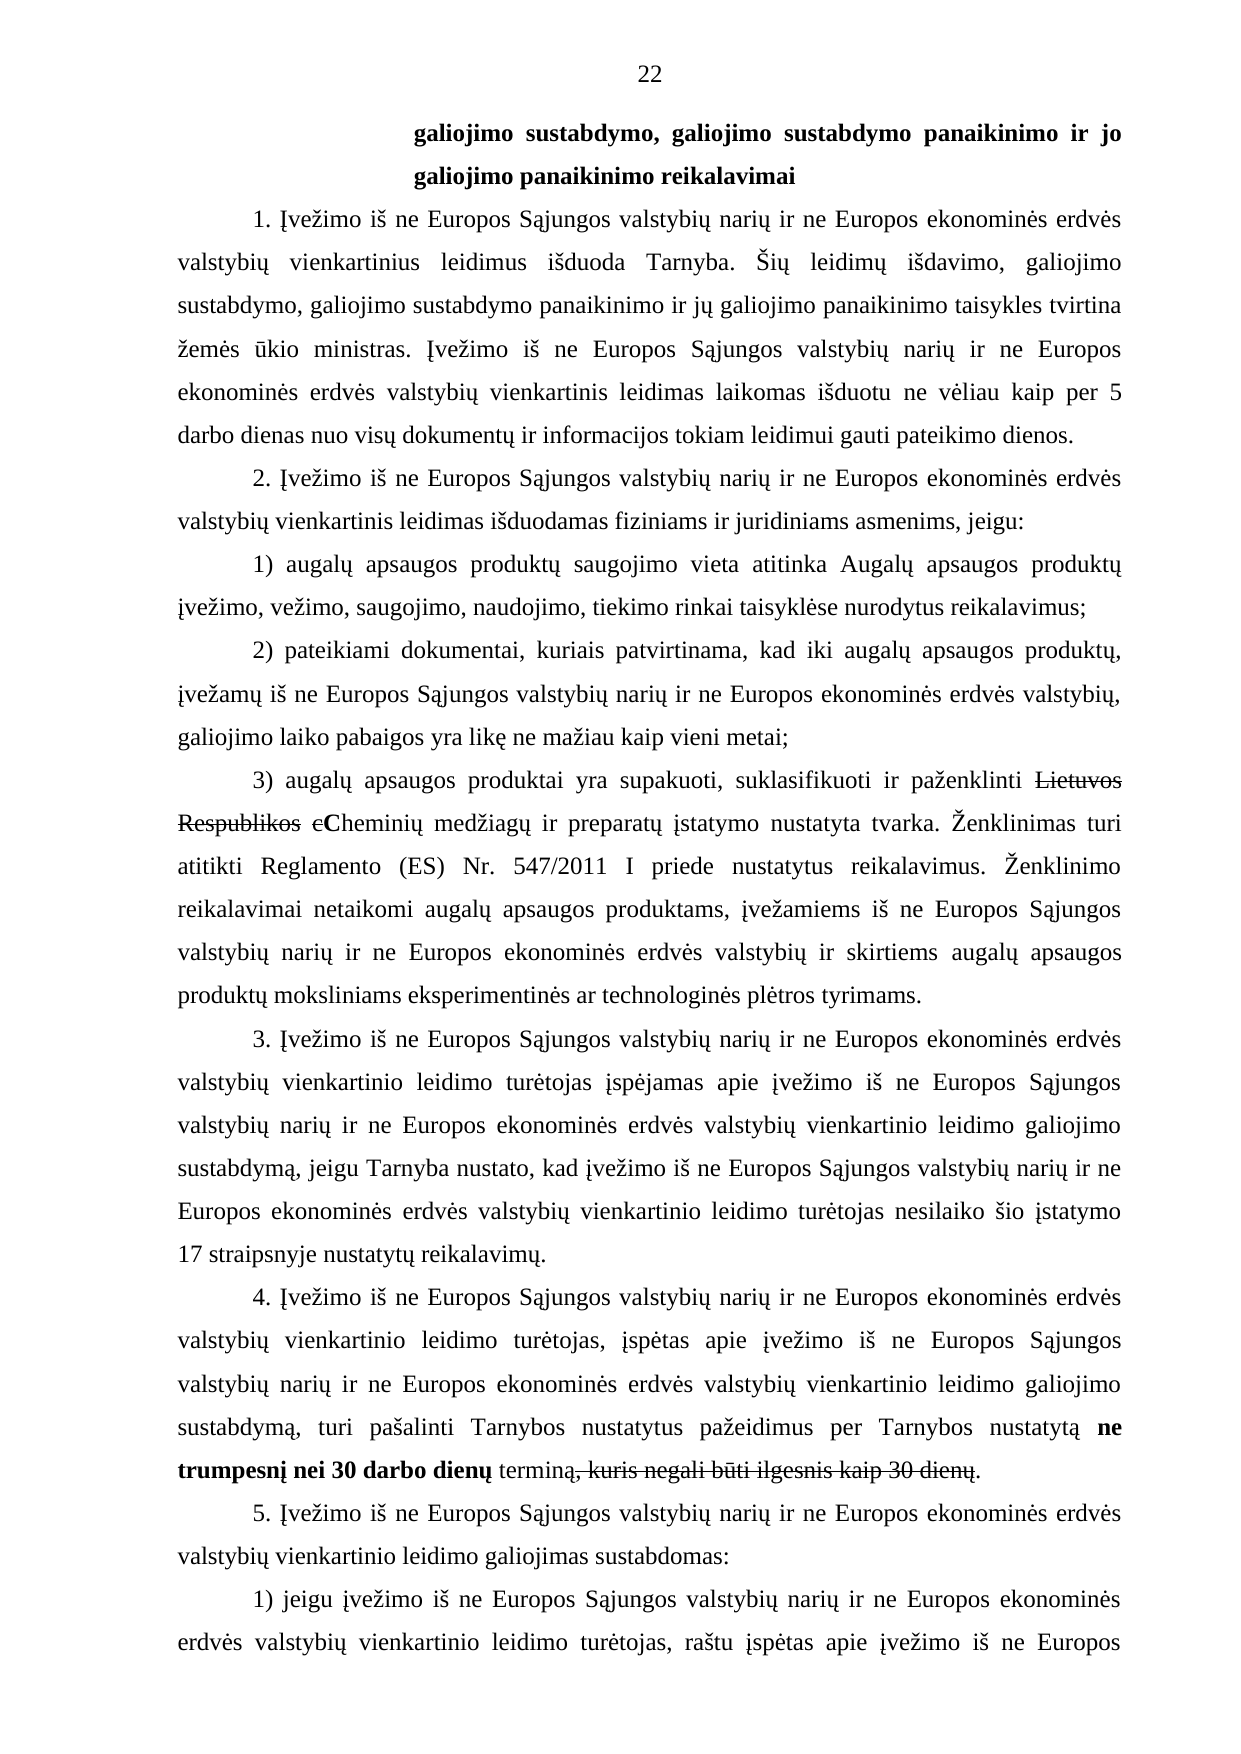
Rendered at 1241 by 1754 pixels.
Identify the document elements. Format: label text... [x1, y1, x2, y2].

text 3. Įvežimo iš ne Europos Sąjungos valstybių narių ir ne Europos ekonominės erdvės valstybių vienkartinio leidimo turėtojas įspėjamas apie įvežimo iš ne Europos Sąjungos valstybių narių ir ne Europos ekonominės erdvės valstybių vienkartinio leidimo galiojimo sustabdymą, jeigu Tarnyba nustato, kad įvežimo iš ne Europos Sąjungos valstybių narių ir ne Europos ekonominės erdvės valstybių vienkartinio leidimo turėtojas nesilaiko šio įstatymo 17 straipsnyje nustatytų reikalavimų. [177, 1024, 1122, 1268]
text 4. Įvežimo iš ne Europos Sąjungos valstybių narių ir ne Europos ekonominės erdvės valstybių vienkartinio leidimo turėtojas, įspėtas apie įvežimo iš ne Europos Sąjungos valstybių narių ir ne Europos ekonominės erdvės valstybių vienkartinio leidimo galiojimo sustabdymą, turi pašalinti Tarnybos nustatytus pažeidimus per Tarnybos nustatytą ne trumpesnį nei 30 darbo dienų terminą, kuris negali būti ilgesnis kaip 30 dienų. [177, 1282, 1122, 1484]
text 1) augalų apsaugos produktų saugojimo vieta atitinka Augalų apsaugos produktų įvežimo, vežimo, saugojimo, naudojimo, tiekimo rinkai taisyklėse nurodytus reikalavimus; [177, 549, 1122, 621]
text 1. Įvežimo iš ne Europos Sąjungos valstybių narių ir ne Europos ekonominės erdvės valstybių vienkartinius leidimus išduoda Tarnyba. Šių leidimų išdavimo, galiojimo sustabdymo, galiojimo sustabdymo panaikinimo ir jų galiojimo panaikinimo taisykles tvirtina žemės ūkio ministras. Įvežimo iš ne Europos Sąjungos valstybių narių ir ne Europos ekonominės erdvės valstybių vienkartinis leidimas laikomas išduotu ne vėliau kaip per 5 darbo dienas nuo visų dokumentų ir informacijos tokiam leidimui gauti pateikimo dienos. [177, 204, 1122, 449]
text 3) augalų apsaugos produktai yra supakuoti, suklasifikuoti ir paženklinti Lietuvos Respublikos cCheminių medžiagų ir preparatų įstatymo nustatyta tvarka. Ženklinimas turi atitikti Reglamento (ES) Nr. 547/2011 I priede nustatytus reikalavimus. Ženklinimo reikalavimai netaikomi augalų apsaugos produktams, įvežamiems iš ne Europos Sąjungos valstybių narių ir ne Europos ekonominės erdvės valstybių ir skirtiems augalų apsaugos produktų moksliniams eksperimentinės ar technologinės plėtros tyrimams. [177, 765, 1122, 1009]
text 5. Įvežimo iš ne Europos Sąjungos valstybių narių ir ne Europos ekonominės erdvės valstybių vienkartinio leidimo galiojimas sustabdomas: [177, 1498, 1122, 1570]
text 2. Įvežimo iš ne Europos Sąjungos valstybių narių ir ne Europos ekonominės erdvės valstybių vienkartinis leidimas išduodamas fiziniams ir juridiniams asmenims, jeigu: [177, 463, 1122, 535]
text 1) jeigu įvežimo iš ne Europos Sąjungos valstybių narių ir ne Europos ekonominės erdvės valstybių vienkartinio leidimo turėtojas, raštu įspėtas apie įvežimo iš ne Europos [177, 1584, 1122, 1656]
text galiojimo sustabdymo, galiojimo sustabdymo panaikinimo ir jo galiojimo panaikinimo reikalavimai [252, 118, 1122, 190]
text 2) pateikiami dokumentai, kuriais patvirtinama, kad iki augalų apsaugos produktų, įvežamų iš ne Europos Sąjungos valstybių narių ir ne Europos ekonominės erdvės valstybių, galiojimo laiko pabaigos yra likę ne mažiau kaip vieni metai; [177, 636, 1122, 751]
